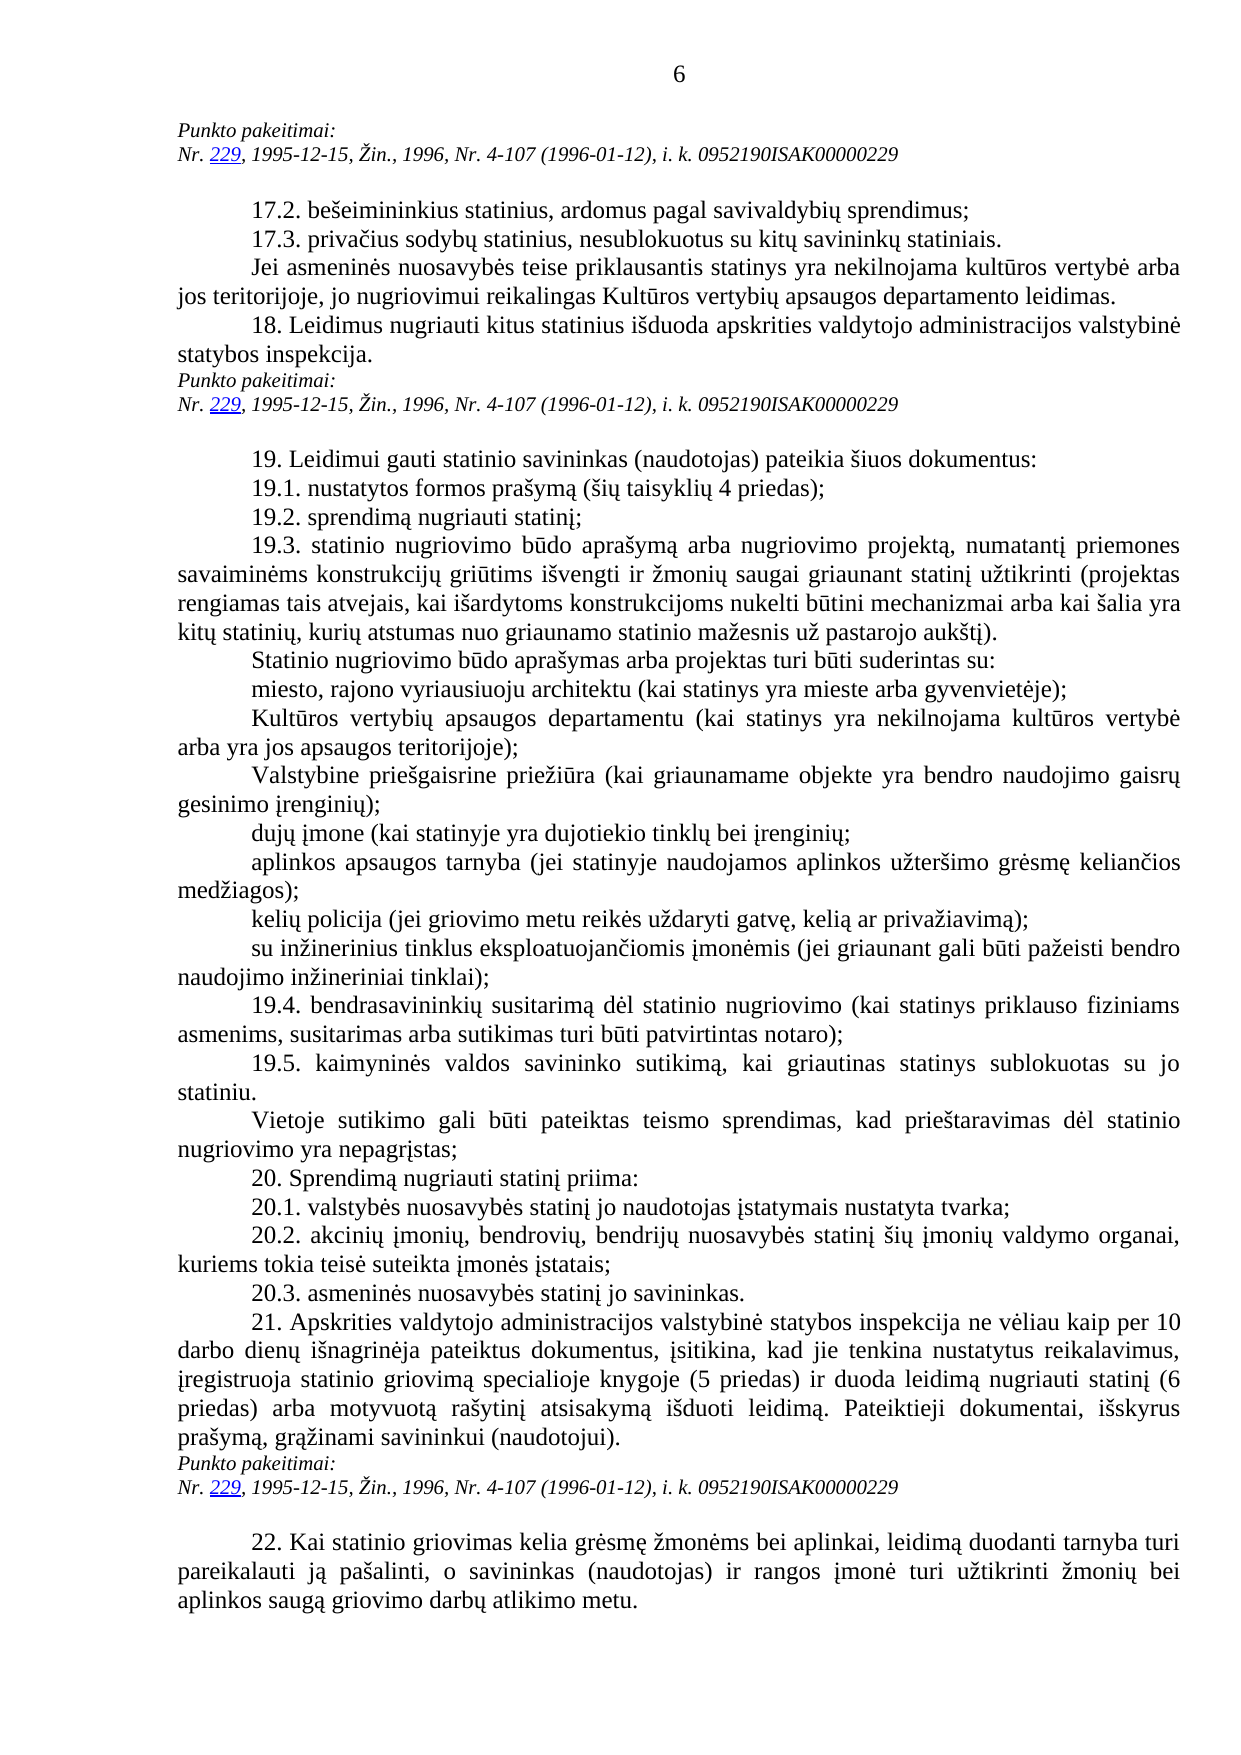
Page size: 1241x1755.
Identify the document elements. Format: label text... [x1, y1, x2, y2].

text dujų įmone (kai statinyje yra dujotiekio tinklų bei įrenginių; [177, 818, 1181, 847]
text Nr. 229, 1995-12-15, Žin., 1996, Nr. 4-107 (1996-01-12), i. k. 0952190ISAK00000229 [177, 1475, 1181, 1499]
text Nr. 229, 1995-12-15, Žin., 1996, Nr. 4-107 (1996-01-12), i. k. 0952190ISAK00000229 [177, 392, 1181, 416]
text 19. Leidimui gauti statinio savininkas (naudotojas) pateikia šiuos dokumentus: [177, 444, 1181, 473]
text 19.2. sprendimą nugriauti statinį; [177, 502, 1181, 531]
text 20.3. asmeninės nuosavybės statinį jo savininkas. [177, 1278, 1181, 1307]
text Jei asmeninės nuosavybės teise priklausantis statinys yra nekilnojama kultūros vertybė arba jos teritorijoje, jo nugriovimui reikalingas Kultūros vertybių apsaugos departamento leidimas. [177, 252, 1181, 310]
text kelių policija (jei griovimo metu reikės uždaryti gatvę, kelią ar privažiavimą); [177, 904, 1181, 933]
text Statinio nugriovimo būdo aprašymas arba projektas turi būti suderintas su: [177, 646, 1181, 674]
text su inžinerinius tinklus eksploatuojančiomis įmonėmis (jei griaunant gali būti pažeisti bendro naudojimo inžineriniai tinklai); [177, 933, 1181, 991]
text 17.3. privačius sodybų statinius, nesublokuotus su kitų savininkų statiniais. [177, 224, 1181, 252]
text Valstybine priešgaisrine priežiūra (kai griaunamame objekte yra bendro naudojimo gaisrų gesinimo įrenginių); [177, 761, 1181, 818]
text 18. Leidimus nugriauti kitus statinius išduoda apskrities valdytojo administracijos valstybinė statybos inspekcija. [177, 310, 1181, 367]
text 21. Apskrities valdytojo administracijos valstybinė statybos inspekcija ne vėliau kaip per 10 darbo dienų išnagrinėja pateiktus dokumentus, įsitikina, kad jie tenkina nustatytus reikalavimus, įregistruoja statinio griovimą specialioje knygoje (5 priedas) ir duoda leidimą nugriauti statinį (6 priedas) arba motyvuotą rašytinį atsisakymą išduoti leidimą. Pateiktieji dokumentai, išskyrus prašymą, grąžinami savininkui (naudotojui). [177, 1307, 1181, 1451]
text 20.2. akcinių įmonių, bendrovių, bendrijų nuosavybės statinį šių įmonių valdymo organai, kuriems tokia teisė suteikta įmonės įstatais; [177, 1221, 1181, 1278]
text Kultūros vertybių apsaugos departamentu (kai statinys yra nekilnojama kultūros vertybė arba yra jos apsaugos teritorijoje); [177, 703, 1181, 761]
text Punkto pakeitimai: [177, 118, 1181, 142]
text 19.4. bendrasavininkių susitarimą dėl statinio nugriovimo (kai statinys priklauso fiziniams asmenims, susitarimas arba sutikimas turi būti patvirtintas notaro); [177, 991, 1181, 1048]
text 20.1. valstybės nuosavybės statinį jo naudotojas įstatymais nustatyta tvarka; [177, 1192, 1181, 1221]
text Punkto pakeitimai: [177, 1451, 1181, 1475]
text aplinkos apsaugos tarnyba (jei statinyje naudojamos aplinkos užteršimo grėsmę keliančios medžiagos); [177, 847, 1181, 904]
text 19.1. nustatytos formos prašymą (šių taisyklių 4 priedas); [177, 473, 1181, 502]
text 17.2. bešeimininkius statinius, ardomus pagal savivaldybių sprendimus; [177, 195, 1181, 224]
text 19.5. kaimyninės valdos savininko sutikimą, kai griautinas statinys sublokuotas su jo statiniu. [177, 1048, 1181, 1106]
text 20. Sprendimą nugriauti statinį priima: [177, 1163, 1181, 1192]
text Punkto pakeitimai: [177, 367, 1181, 392]
text miesto, rajono vyriausiuoju architektu (kai statinys yra mieste arba gyvenvietėje); [177, 674, 1181, 703]
text Vietoje sutikimo gali būti pateiktas teismo sprendimas, kad prieštaravimas dėl statinio nugriovimo yra nepagrįstas; [177, 1106, 1181, 1163]
text 19.3. statinio nugriovimo būdo aprašymą arba nugriovimo projektą, numatantį priemones savaiminėms konstrukcijų griūtims išvengti ir žmonių saugai griaunant statinį užtikrinti (projektas rengiamas tais atvejais, kai išardytoms konstrukcijoms nukelti būtini mechanizmai arba kai šalia yra kitų statinių, kurių atstumas nuo griaunamo statinio mažesnis už pastarojo aukštį). [177, 531, 1181, 646]
text Nr. 229, 1995-12-15, Žin., 1996, Nr. 4-107 (1996-01-12), i. k. 0952190ISAK00000229 [177, 142, 1181, 166]
text 22. Kai statinio griovimas kelia grėsmę žmonėms bei aplinkai, leidimą duodanti tarnyba turi pareikalauti ją pašalinti, o savininkas (naudotojas) ir rangos įmonė turi užtikrinti žmonių bei aplinkos saugą griovimo darbų atlikimo metu. [177, 1527, 1181, 1614]
